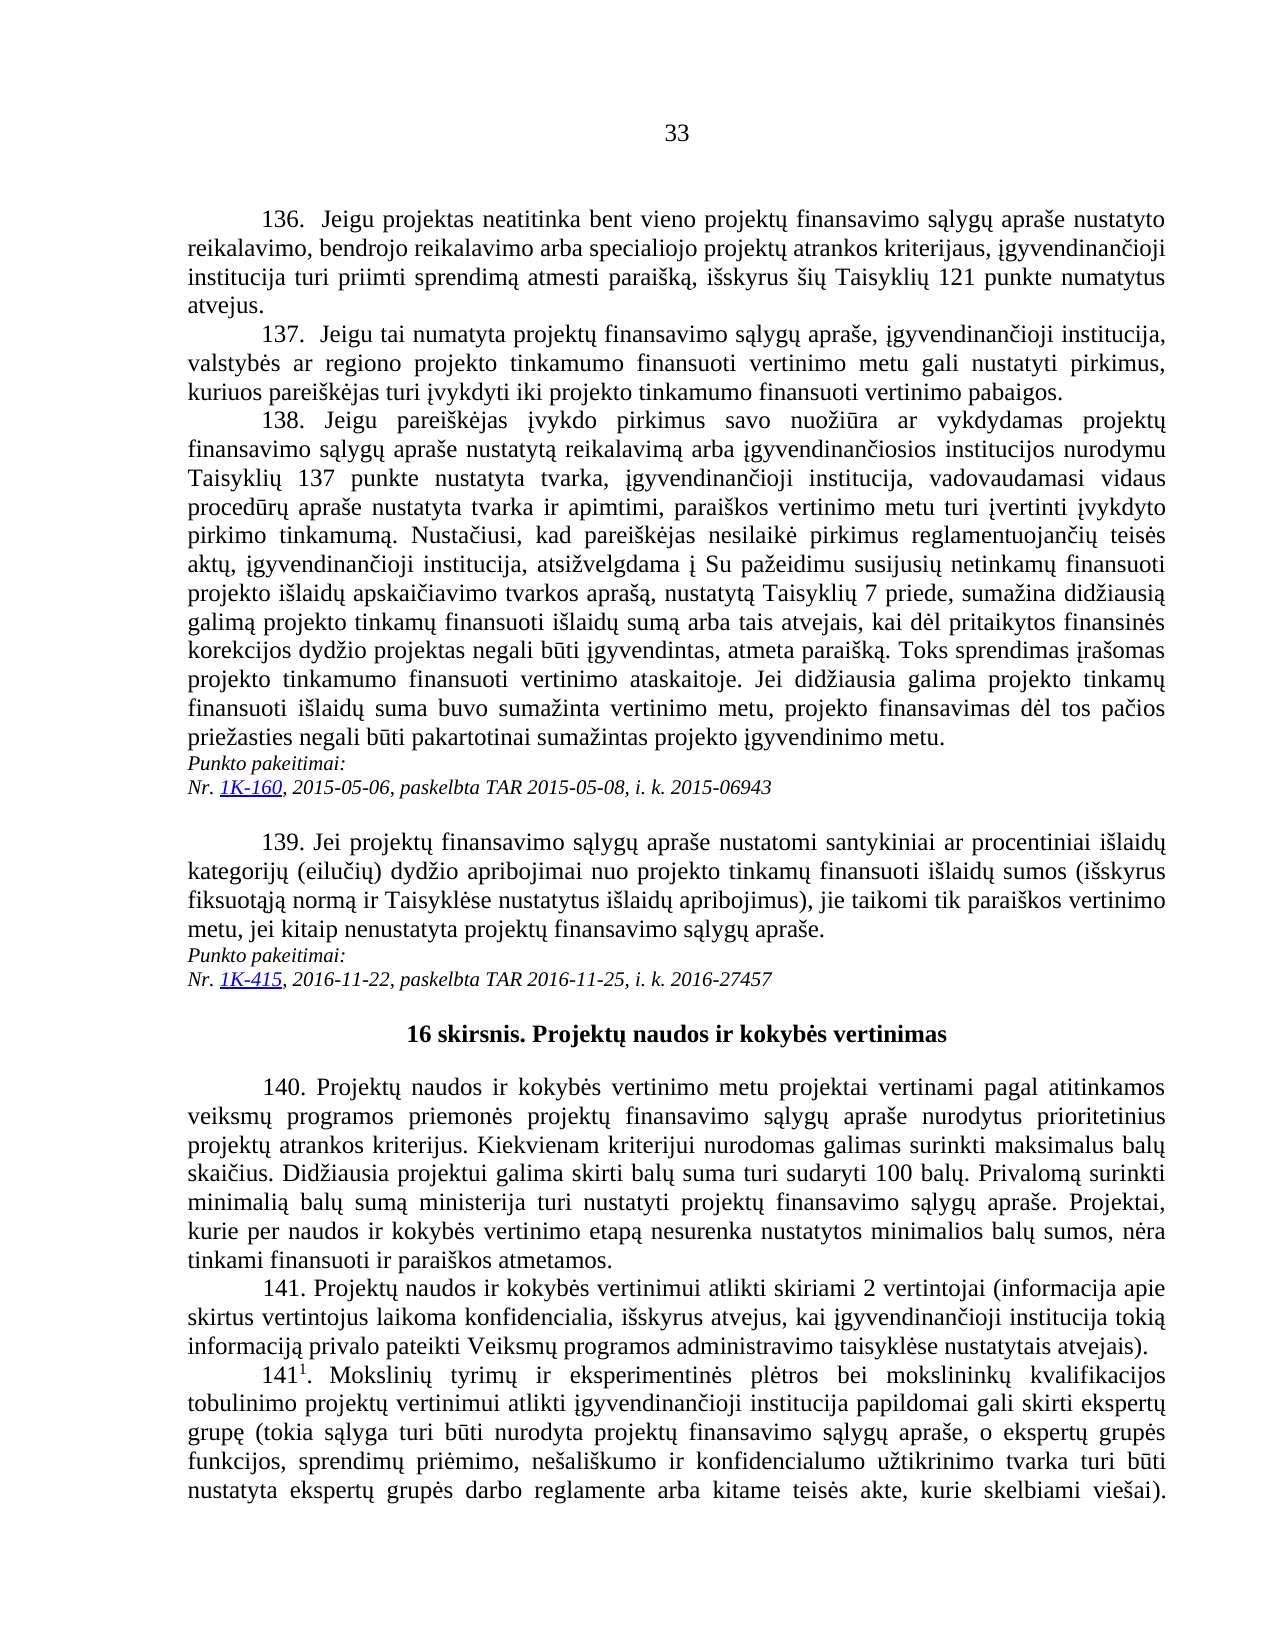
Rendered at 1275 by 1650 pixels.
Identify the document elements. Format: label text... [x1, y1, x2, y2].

text Punkto pakeitimai: [187, 751, 1167, 775]
text 1411. Mokslinių tyrimų ir eksperimentinės plėtros bei mokslininkų kvalifikacijos tobulinimo projektų vertinimui atlikti įgyvendinančioji institucija papildomai gali skirti ekspertų grupę (tokia sąlyga turi būti nurodyta projektų finansavimo sąlygų apraše, o ekspertų grupės funkcijos, sprendimų priėmimo, nešališkumo ir konfidencialumo užtikrinimo tvarka turi būti nustatyta ekspertų grupės darbo reglamente arba kitame teisės akte, kurie skelbiami viešai). [187, 1360, 1167, 1503]
text 137. Jeigu tai numatyta projektų finansavimo sąlygų apraše, įgyvendinančioji institucija, valstybės ar regiono projekto tinkamumo finansuoti vertinimo metu gali nustatyti pirkimus, kuriuos pareiškėjas turi įvykdyti iki projekto tinkamumo finansuoti vertinimo pabaigos. [187, 319, 1167, 406]
text 141. Projektų naudos ir kokybės vertinimui atlikti skiriami 2 vertintojai (informacija apie skirtus vertintojus laikoma konfidencialia, išskyrus atvejus, kai įgyvendinančioji institucija tokią informaciją privalo pateikti Veiksmų programos administravimo taisyklėse nustatytais atvejais). [187, 1273, 1167, 1360]
text 139. Jei projektų finansavimo sąlygų apraše nustatomi santykiniai ar procentiniai išlaidų kategorijų (eilučių) dydžio apribojimai nuo projekto tinkamų finansuoti išlaidų sumos (išskyrus fiksuotąją normą ir Taisyklėse nustatytus išlaidų apribojimus), jie taikomi tik paraiškos vertinimo metu, jei kitaip nenustatyta projektų finansavimo sąlygų apraše. [187, 827, 1167, 942]
text 138. Jeigu pareiškėjas įvykdo pirkimus savo nuožiūra ar vykdydamas projektų finansavimo sąlygų apraše nustatytą reikalavimą arba įgyvendinančiosios institucijos nurodymu Taisyklių 137 punkte nustatyta tvarka, įgyvendinančioji institucija, vadovaudamasi vidaus procedūrų apraše nustatyta tvarka ir apimtimi, paraiškos vertinimo metu turi įvertinti įvykdyto pirkimo tinkamumą. Nustačiusi, kad pareiškėjas nesilaikė pirkimus reglamentuojančių teisės aktų, įgyvendinančioji institucija, atsižvelgdama į Su pažeidimu susijusių netinkamų finansuoti projekto išlaidų apskaičiavimo tvarkos aprašą, nustatytą Taisyklių 7 priede, sumažina didžiausią galimą projekto tinkamų finansuoti išlaidų sumą arba tais atvejais, kai dėl pritaikytos finansinės korekcijos dydžio projektas negali būti įgyvendintas, atmeta paraišką. Toks sprendimas įrašomas projekto tinkamumo finansuoti vertinimo ataskaitoje. Jei didžiausia galima projekto tinkamų finansuoti išlaidų suma buvo sumažinta vertinimo metu, projekto finansavimas dėl tos pačios priežasties negali būti pakartotinai sumažintas projekto įgyvendinimo metu. [187, 406, 1167, 751]
text 16 skirsnis. Projektų naudos ir kokybės vertinimas [246, 1019, 1107, 1048]
text 136. Jeigu projektas neatitinka bent vieno projektų finansavimo sąlygų apraše nustatyto reikalavimo, bendrojo reikalavimo arba specialiojo projektų atrankos kriterijaus, įgyvendinančioji institucija turi priimti sprendimą atmesti paraišką, išskyrus šių Taisyklių 121 punkte numatytus atvejus. [187, 204, 1167, 319]
text Nr. 1K-415, 2016-11-22, paskelbta TAR 2016-11-25, i. k. 2016-27457 [187, 967, 1167, 991]
text Punkto pakeitimai: [187, 942, 1167, 967]
text 140. Projektų naudos ir kokybės vertinimo metu projektai vertinami pagal atitinkamos veiksmų programos priemonės projektų finansavimo sąlygų apraše nurodytus prioritetinius projektų atrankos kriterijus. Kiekvienam kriterijui nurodomas galimas surinkti maksimalus balų skaičius. Didžiausia projektui galima skirti balų suma turi sudaryti 100 balų. Privalomą surinkti minimalią balų sumą ministerija turi nustatyti projektų finansavimo sąlygų apraše. Projektai, kurie per naudos ir kokybės vertinimo etapą nesurenka nustatytos minimalios balų sumos, nėra tinkami finansuoti ir paraiškos atmetamos. [187, 1072, 1167, 1273]
text Nr. 1K-160, 2015-05-06, paskelbta TAR 2015-05-08, i. k. 2015-06943 [187, 775, 1167, 799]
